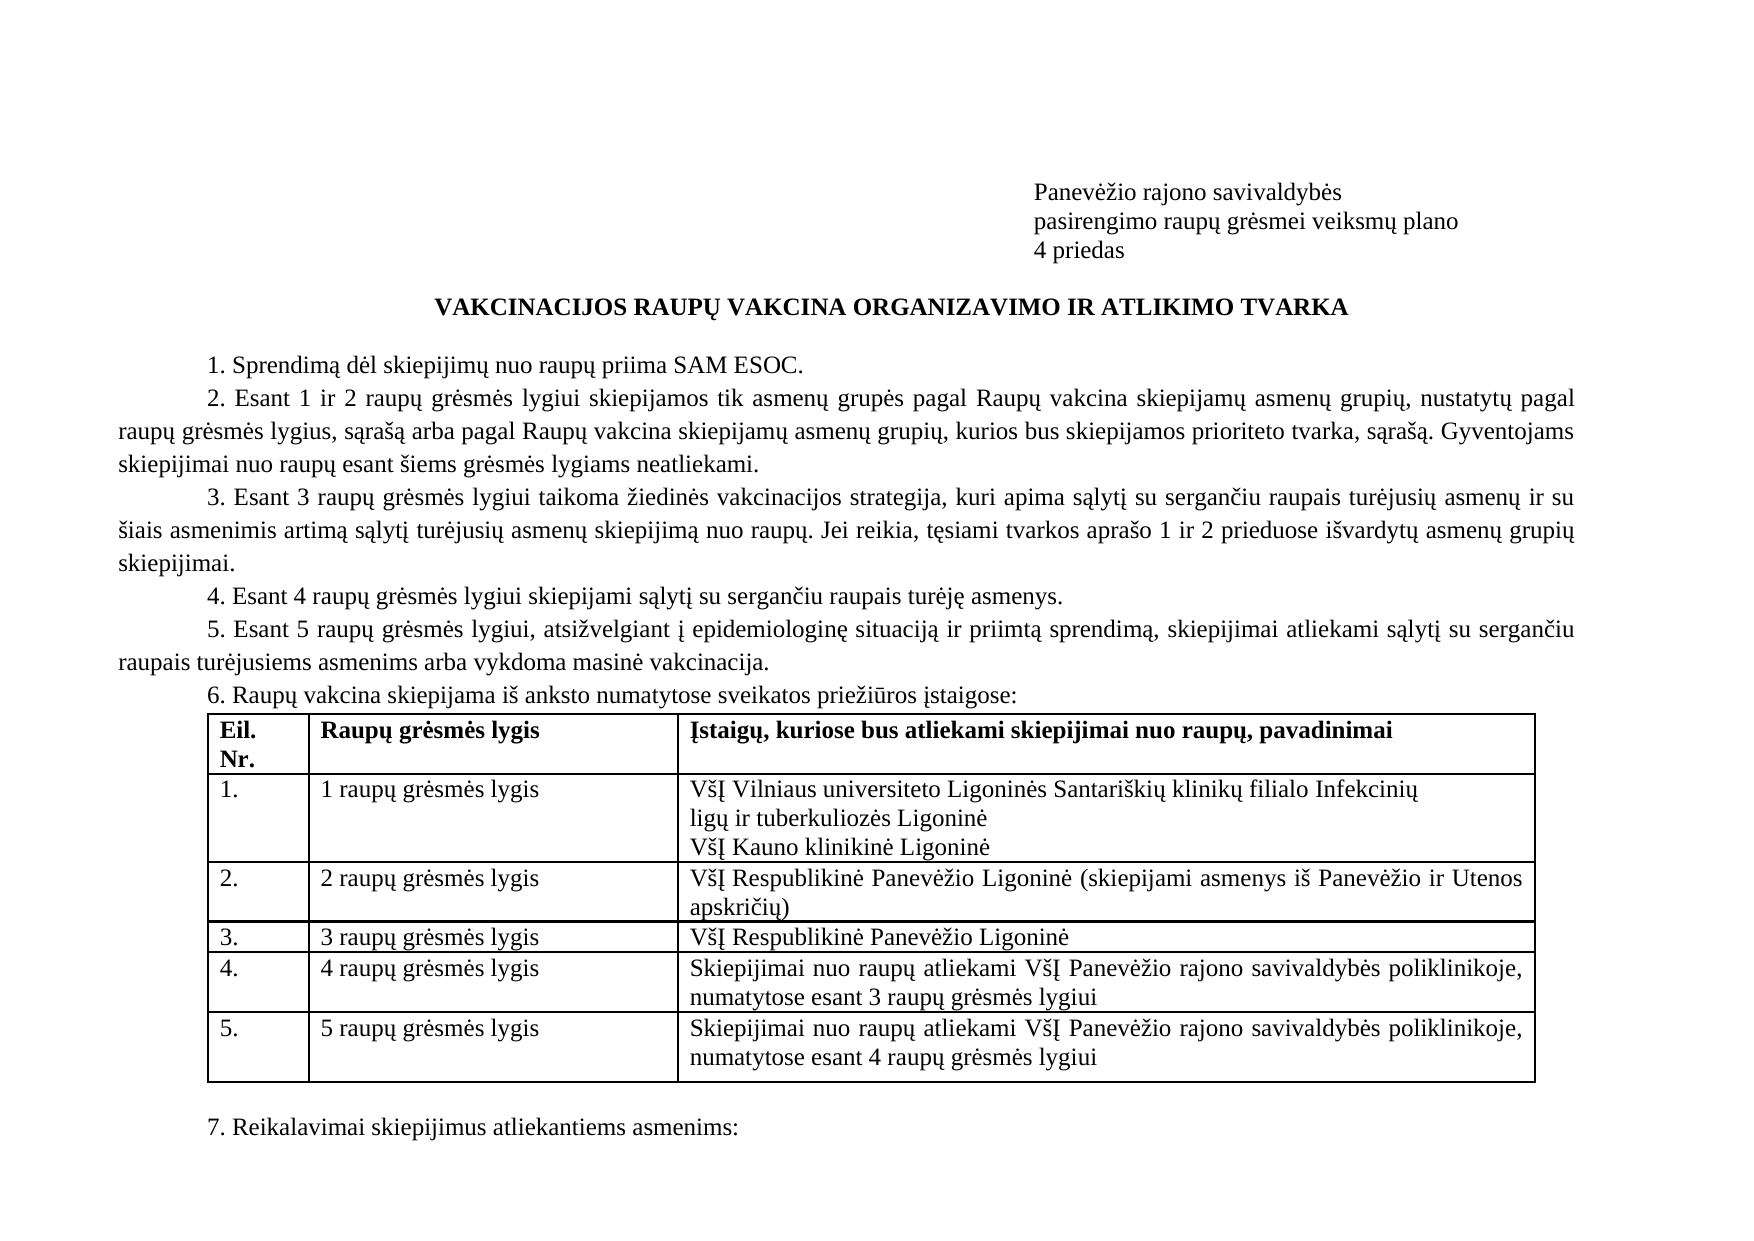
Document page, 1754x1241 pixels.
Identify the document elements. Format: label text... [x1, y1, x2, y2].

table_cell 1. [209, 775, 308, 861]
table_cell Skiepijimai nuo raupų atliekami VšĮ Panevėžio rajono savivaldybės poliklinikoje, numatytose esant 4 raupų grėsmės lygiui [679, 1013, 1534, 1081]
table_cell VšĮ Respublikinė Panevėžio Ligoninė (skiepijami asmenys iš Panevėžio ir Utenos apskričių) [679, 863, 1534, 920]
table_cell 5 raupų grėsmės lygis [310, 1013, 677, 1081]
text VAKCINACIJOS RAUPŲ VAKCINA ORGANIZAVIMO IR ATLIKIMO TVARKA [118, 292, 1577, 321]
text pasirengimo raupų grėsmei veiksmų plano [118, 206, 1577, 235]
table_cell 3 raupų grėsmės lygis [310, 923, 677, 951]
table_cell 5. [209, 1013, 308, 1081]
text 5. Esant 5 raupų grėsmės lygiui, atsižvelgiant į epidemiologinę situaciją ir priimtą sprendimą, skiepijimai atliekami sąlytį su sergančiu raupais turėjusiems asmenims arba vykdoma masinė vakcinacija. [118, 614, 1577, 676]
table_cell 4. [209, 953, 308, 1011]
table_cell 1 raupų grėsmės lygis [310, 775, 677, 861]
table_cell 2 raupų grėsmės lygis [310, 863, 677, 920]
table_cell VšĮ Respublikinė Panevėžio Ligoninė [679, 923, 1534, 951]
text 3. Esant 3 raupų grėsmės lygiui taikoma žiedinės vakcinacijos strategija, kuri apima sąlytį su sergančiu raupais turėjusių asmenų ir su šiais asmenimis artimą sąlytį turėjusių asmenų skiepijimą nuo raupų. Jei reikia, tęsiami tvarkos aprašo 1 ir 2 prieduose išvardytų asmenų grupių skiepijimai. [118, 482, 1577, 577]
table_header Įstaigų, kuriose bus atliekami skiepijimai nuo raupų, pavadinimai [679, 715, 1534, 772]
table_cell 4 raupų grėsmės lygis [310, 953, 677, 1011]
table_cell VšĮ Vilniaus universiteto Ligoninės Santariškių klinikų filialo Infekcinių ligų ir tuberkuliozės Ligoninė VšĮ Kauno klinikinė Ligoninė [679, 775, 1534, 861]
text 1. Sprendimą dėl skiepijimų nuo raupų priima SAM ESOC. [118, 350, 1577, 378]
table_header Raupų grėsmės lygis [310, 715, 677, 772]
table_cell 3. [209, 923, 308, 951]
text 2. Esant 1 ir 2 raupų grėsmės lygiui skiepijamos tik asmenų grupės pagal Raupų vakcina skiepijamų asmenų grupių, nustatytų pagal raupų grėsmės lygius, sąrašą arba pagal Raupų vakcina skiepijamų asmenų grupių, kurios bus skiepijamos prioriteto tvarka, sąrašą. Gyventojams skiepijimai nuo raupų esant šiems grėsmės lygiams neatliekami. [118, 383, 1577, 477]
text 6. Raupų vakcina skiepijama iš anksto numatytose sveikatos priežiūros įstaigose: [118, 680, 1577, 709]
table_header Eil. Nr. [209, 715, 308, 772]
table_cell 2. [209, 863, 308, 920]
text 7. Reikalavimai skiepijimus atliekantiems asmenims: [118, 1112, 1577, 1141]
text 4. Esant 4 raupų grėsmės lygiui skiepijami sąlytį su sergančiu raupais turėję asmenys. [118, 581, 1577, 609]
table_cell Skiepijimai nuo raupų atliekami VšĮ Panevėžio rajono savivaldybės poliklinikoje, numatytose esant 3 raupų grėsmės lygiui [679, 953, 1534, 1011]
text Panevėžio rajono savivaldybės [118, 177, 1577, 206]
text 4 priedas [118, 235, 1577, 263]
